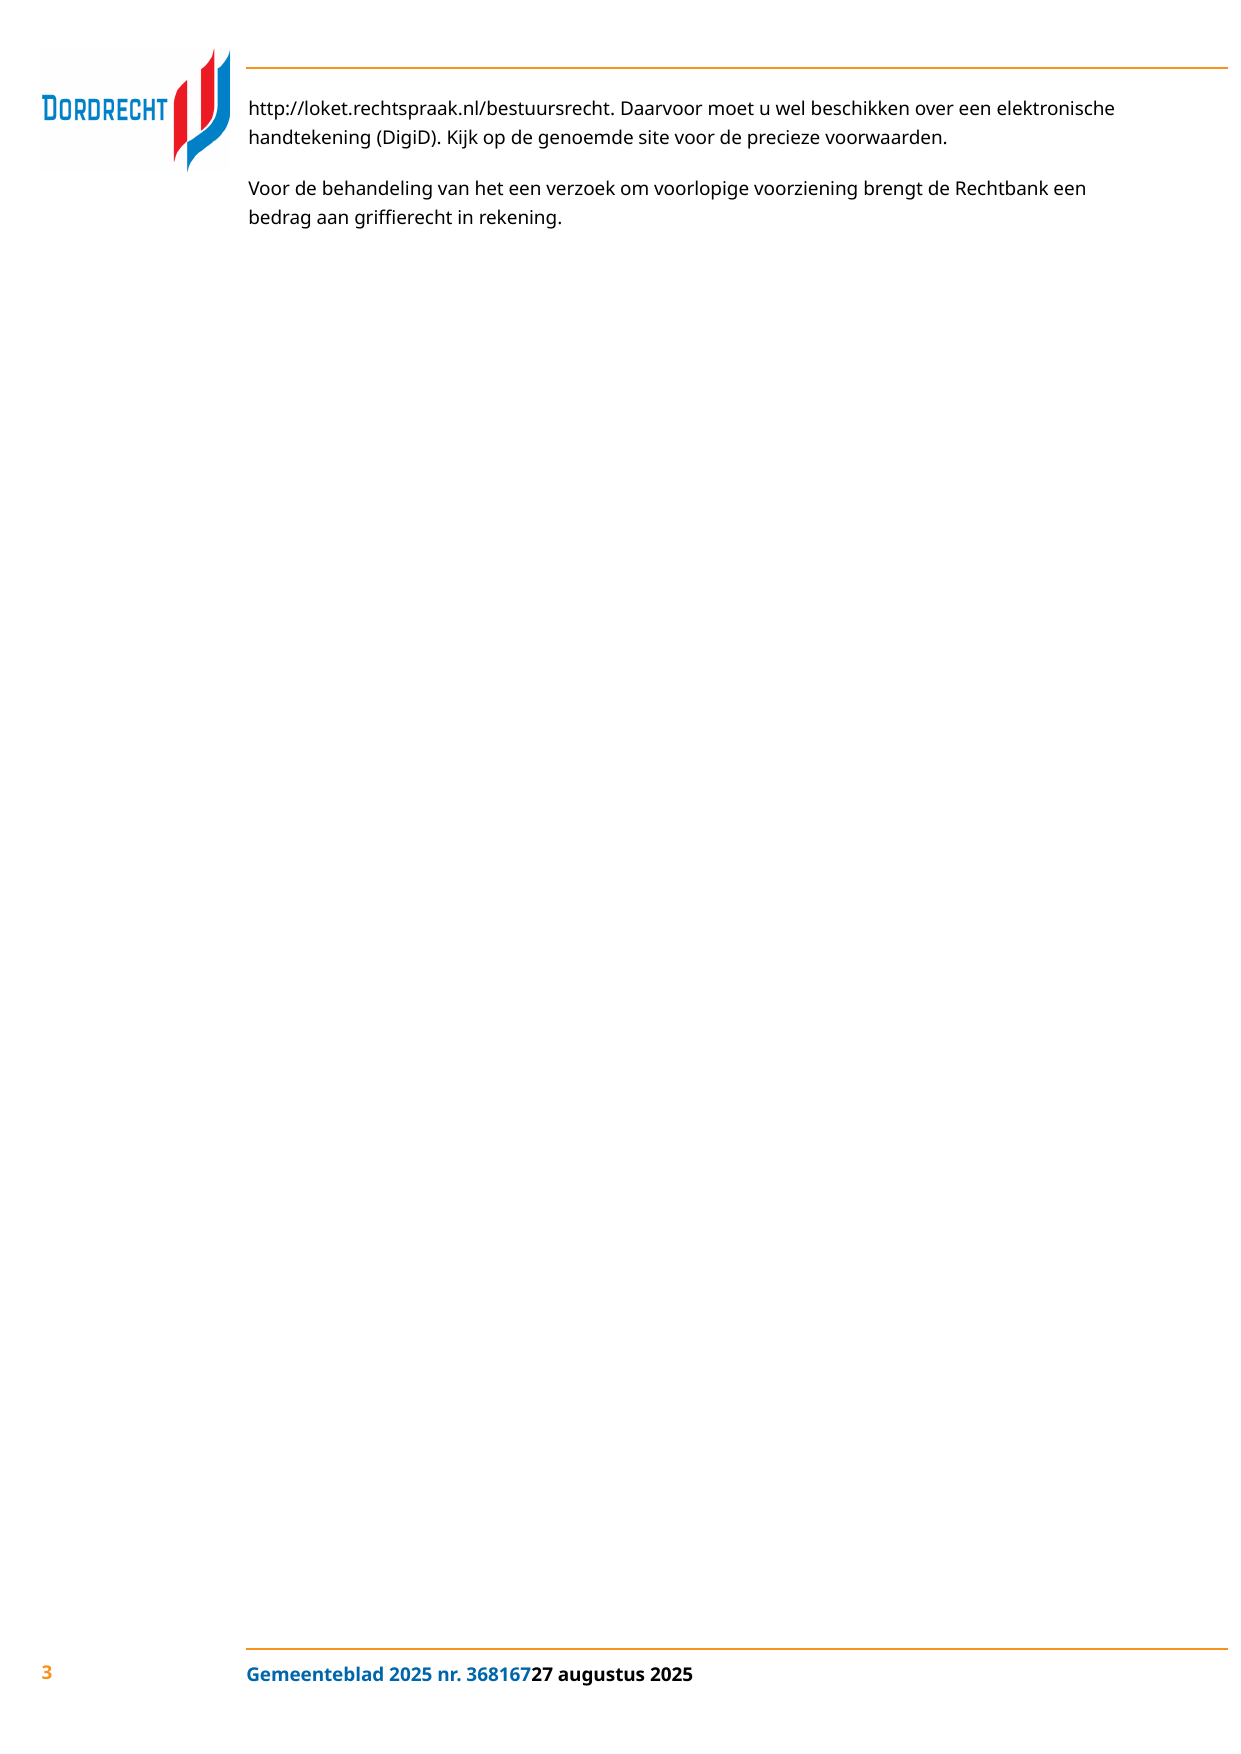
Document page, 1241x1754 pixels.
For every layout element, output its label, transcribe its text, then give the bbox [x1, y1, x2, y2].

picture [41, 47, 231, 172]
text http://loket.rechtspraak.nl/bestuursrecht. Daarvoor moet u wel beschikken over een elektronische handtekening (DigiD). Kijk op de genoemde site voor de precieze voorwaarden. [248, 95, 1152, 150]
text Voor de behandeling van het een verzoek om voorlopige voorziening brengt de Rechtbank een bedrag aan griffierecht in rekening. [248, 175, 1152, 230]
